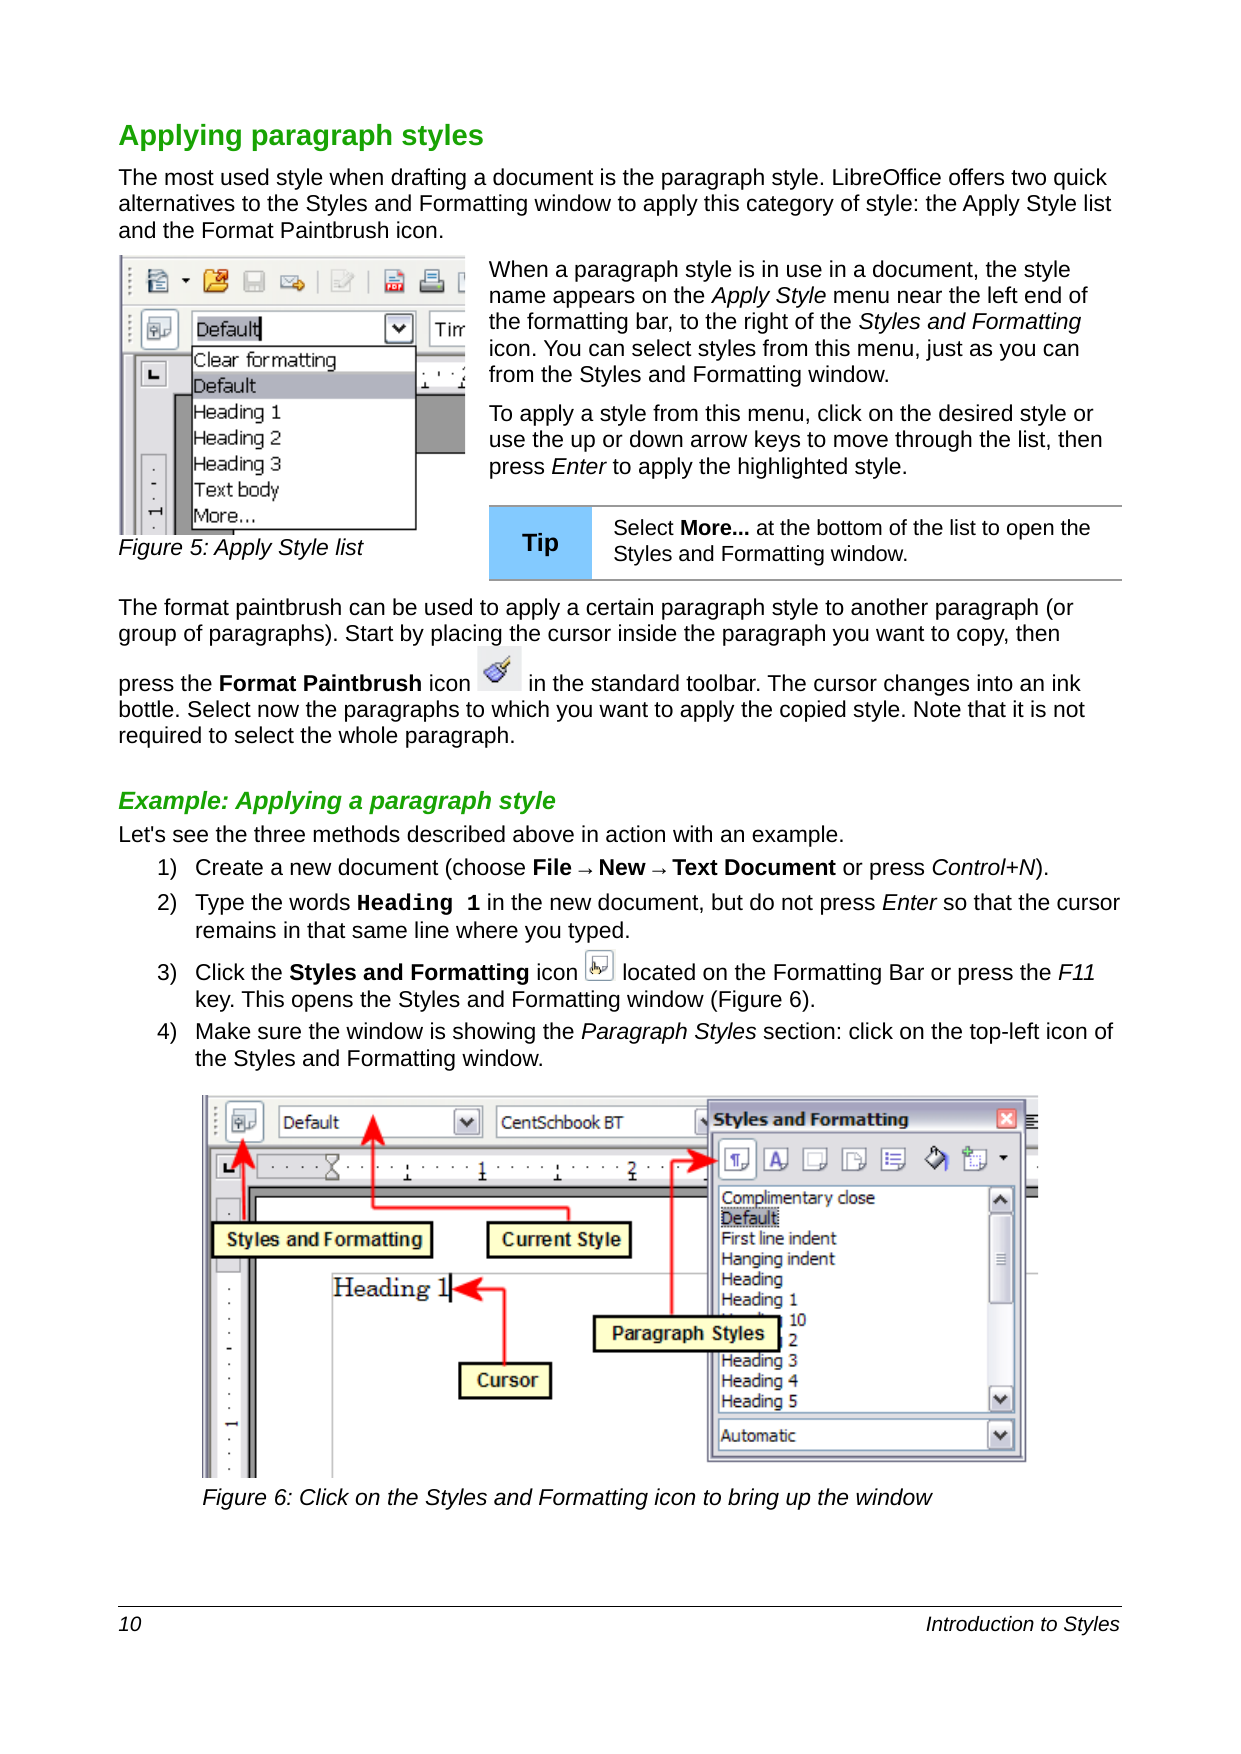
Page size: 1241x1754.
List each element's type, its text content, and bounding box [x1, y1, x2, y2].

text The format paintbrush can be used to apply a certain paragraph style to another paragraph (or group of paragraphs). Start by placing the cursor inside the paragraph you want to copy, then press the Format Paintbrush icon in the standard toolbar. The cursor changes into an ink bottle. Select now the paragraphs to which you want to apply the copied style. Note that it is not required to select the whole paragraph. [118, 594, 1122, 748]
subtitle Example: Applying a paragraph style [118, 786, 1122, 815]
text When a paragraph style is in use in a document, the style name appears on the Apply Style menu near the left end of the formatting bar, to the right of the Styles and Formatting icon. You can select styles from this menu, just as you can from the Styles and Formatting window. [465, 256, 1122, 387]
text The most used style when drafting a document is the paragraph style. LibreOffice offers two quick alternatives to the Styles and Formatting window to apply this category of style: the Apply Style list and the Format Paintbrush icon. [118, 164, 1122, 243]
picture [118, 255, 465, 535]
text Figure 5: Apply Style list [118, 535, 465, 561]
list Create a new document (choose File → New → Text Document or press Control+N). [177, 854, 1122, 882]
list Make sure the window is showing the Paragraph Styles section: click on the top-left icon of the Styles and Formatting window. [177, 1018, 1122, 1071]
list Type the words Heading 1 in the new document, but do not press Enter so that the cursor remains in that same line where you typed. [177, 888, 1122, 943]
subtitle Applying paragraph styles [118, 118, 1122, 152]
list Click the Styles and Formatting icon located on the Formatting Bar or press the F11 key. This opens the Styles and Formatting window (Figure 6). [177, 949, 1122, 1012]
picture [202, 1095, 1039, 1478]
table_header Tip [489, 507, 592, 579]
list Let's see the three methods described above in action with an example. [118, 821, 1122, 847]
picture [477, 646, 522, 691]
table_header Select More... at the bottom of the list to open the Styles and Formatting window. [592, 507, 1122, 579]
text To apply a style from this menu, click on the desired style or use the up or down arrow keys to move through the list, then press Enter to apply the highlighted style. [465, 400, 1122, 479]
picture [584, 949, 616, 981]
text Figure 6: Click on the Styles and Formatting icon to bring up the window [202, 1484, 1038, 1511]
